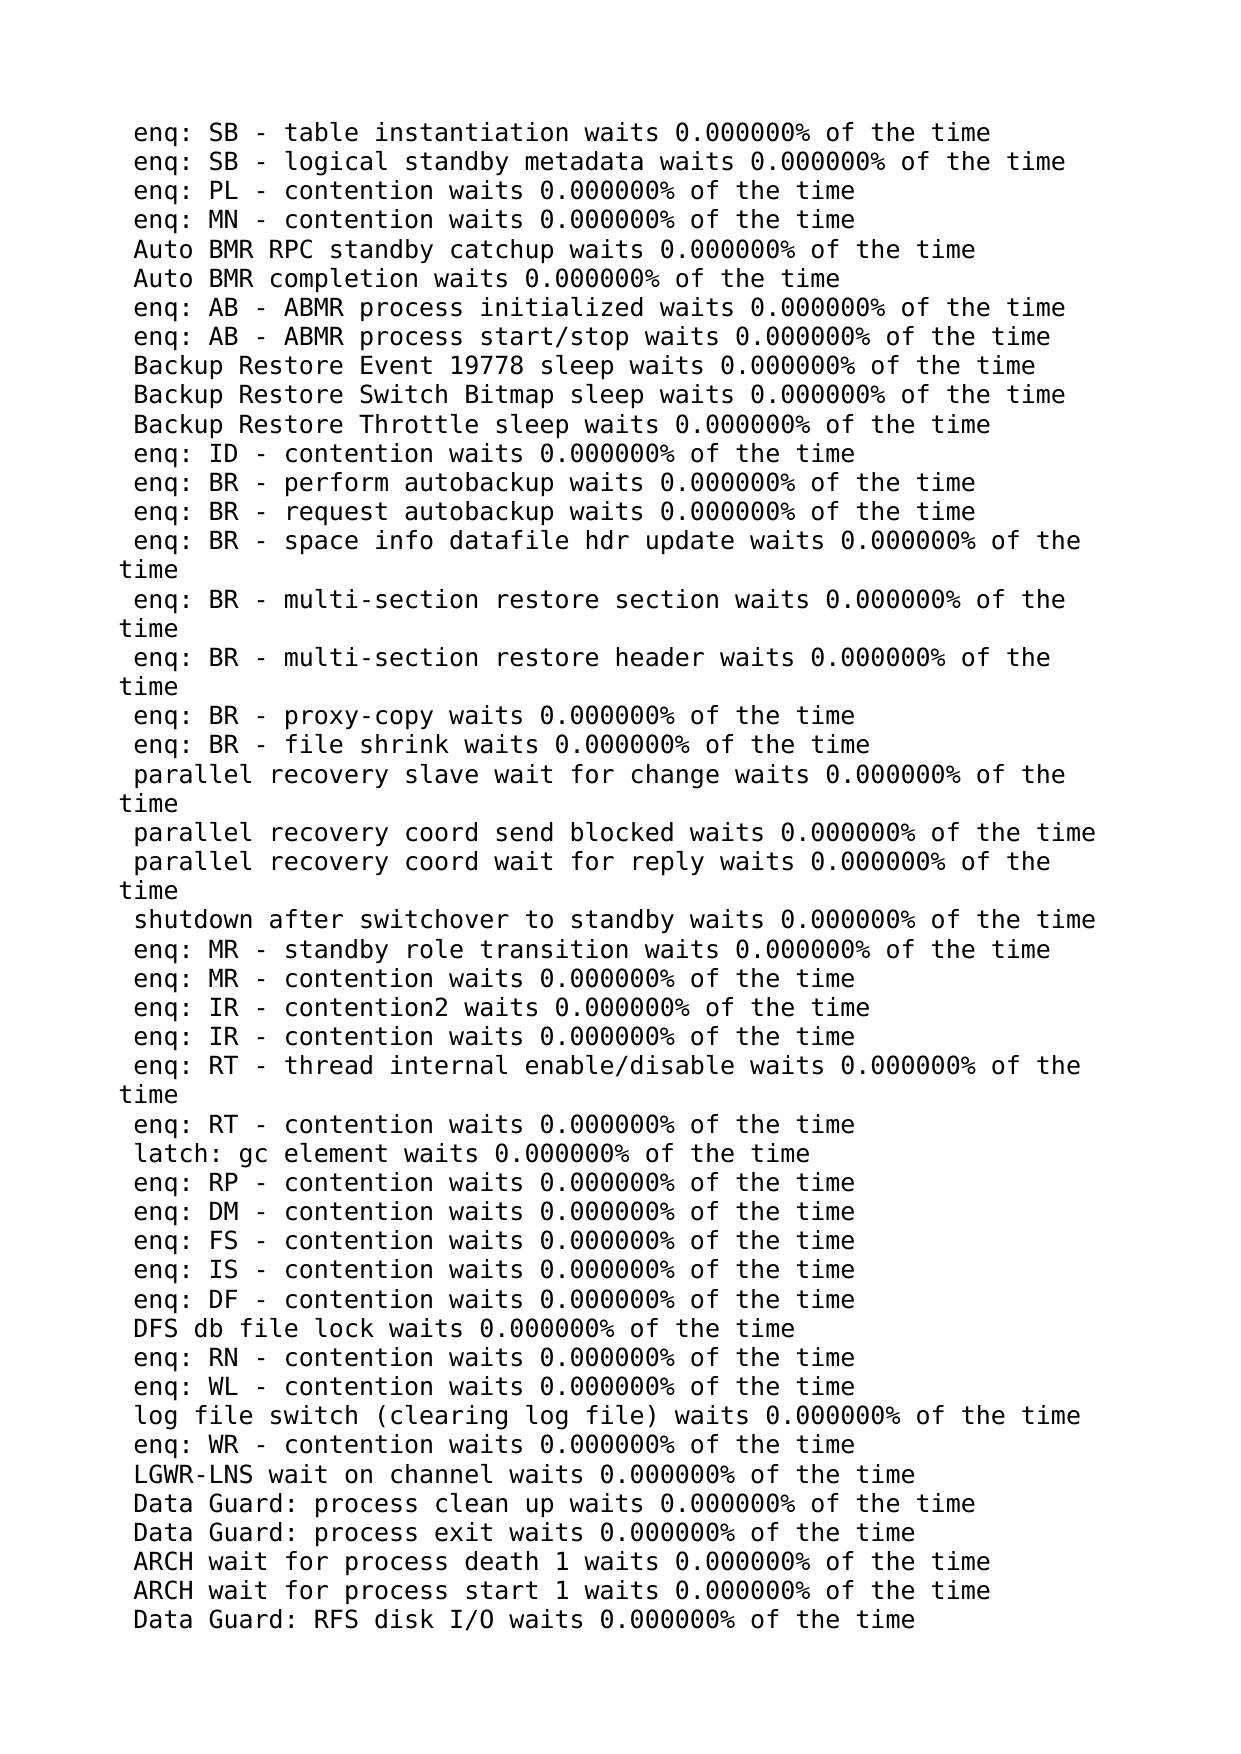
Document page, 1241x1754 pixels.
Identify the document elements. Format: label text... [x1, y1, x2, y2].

text enq: SB - table instantiation waits 0.000000% of the time enq: SB - logical standby metadata waits 0.000000% of the time enq: PL - contention waits 0.000000% of the time enq: MN - contention waits 0.000000% of the time Auto BMR RPC standby catchup waits 0.000000% of the time Auto BMR completion waits 0.000000% of the time enq: AB - ABMR process initialized waits 0.000000% of the time enq: AB - ABMR process start/stop waits 0.000000% of the time Backup Restore Event 19778 sleep waits 0.000000% of the time Backup Restore Switch Bitmap sleep waits 0.000000% of the time Backup Restore Throttle sleep waits 0.000000% of the time enq: ID - contention waits 0.000000% of the time enq: BR - perform autobackup waits 0.000000% of the time enq: BR - request autobackup waits 0.000000% of the time enq: BR - space info datafile hdr update waits 0.000000% of the time enq: BR - multi-section restore section waits 0.000000% of the time enq: BR - multi-section restore header waits 0.000000% of the time enq: BR - proxy-copy waits 0.000000% of the time enq: BR - file shrink waits 0.000000% of the time parallel recovery slave wait for change waits 0.000000% of the time parallel recovery coord send blocked waits 0.000000% of the time parallel recovery coord wait for reply waits 0.000000% of the time shutdown after switchover to standby waits 0.000000% of the time enq: MR - standby role transition waits 0.000000% of the time enq: MR - contention waits 0.000000% of the time enq: IR - contention2 waits 0.000000% of the time enq: IR - contention waits 0.000000% of the time enq: RT - thread internal enable/disable waits 0.000000% of the time enq: RT - contention waits 0.000000% of the time latch: gc element waits 0.000000% of the time enq: RP - contention waits 0.000000% of the time enq: DM - contention waits 0.000000% of the time enq: FS - contention waits 0.000000% of the time enq: IS - contention waits 0.000000% of the time enq: DF - contention waits 0.000000% of the time DFS db file lock waits 0.000000% of the time enq: RN - contention waits 0.000000% of the time enq: WL - contention waits 0.000000% of the time log file switch (clearing log file) waits 0.000000% of the time enq: WR - contention waits 0.000000% of the time LGWR-LNS wait on channel waits 0.000000% of the time Data Guard: process clean up waits 0.000000% of the time Data Guard: process exit waits 0.000000% of the time ARCH wait for process death 1 waits 0.000000% of the time ARCH wait for process start 1 waits 0.000000% of the time Data Guard: RFS disk I/O waits 0.000000% of the time [118, 118, 1122, 1635]
